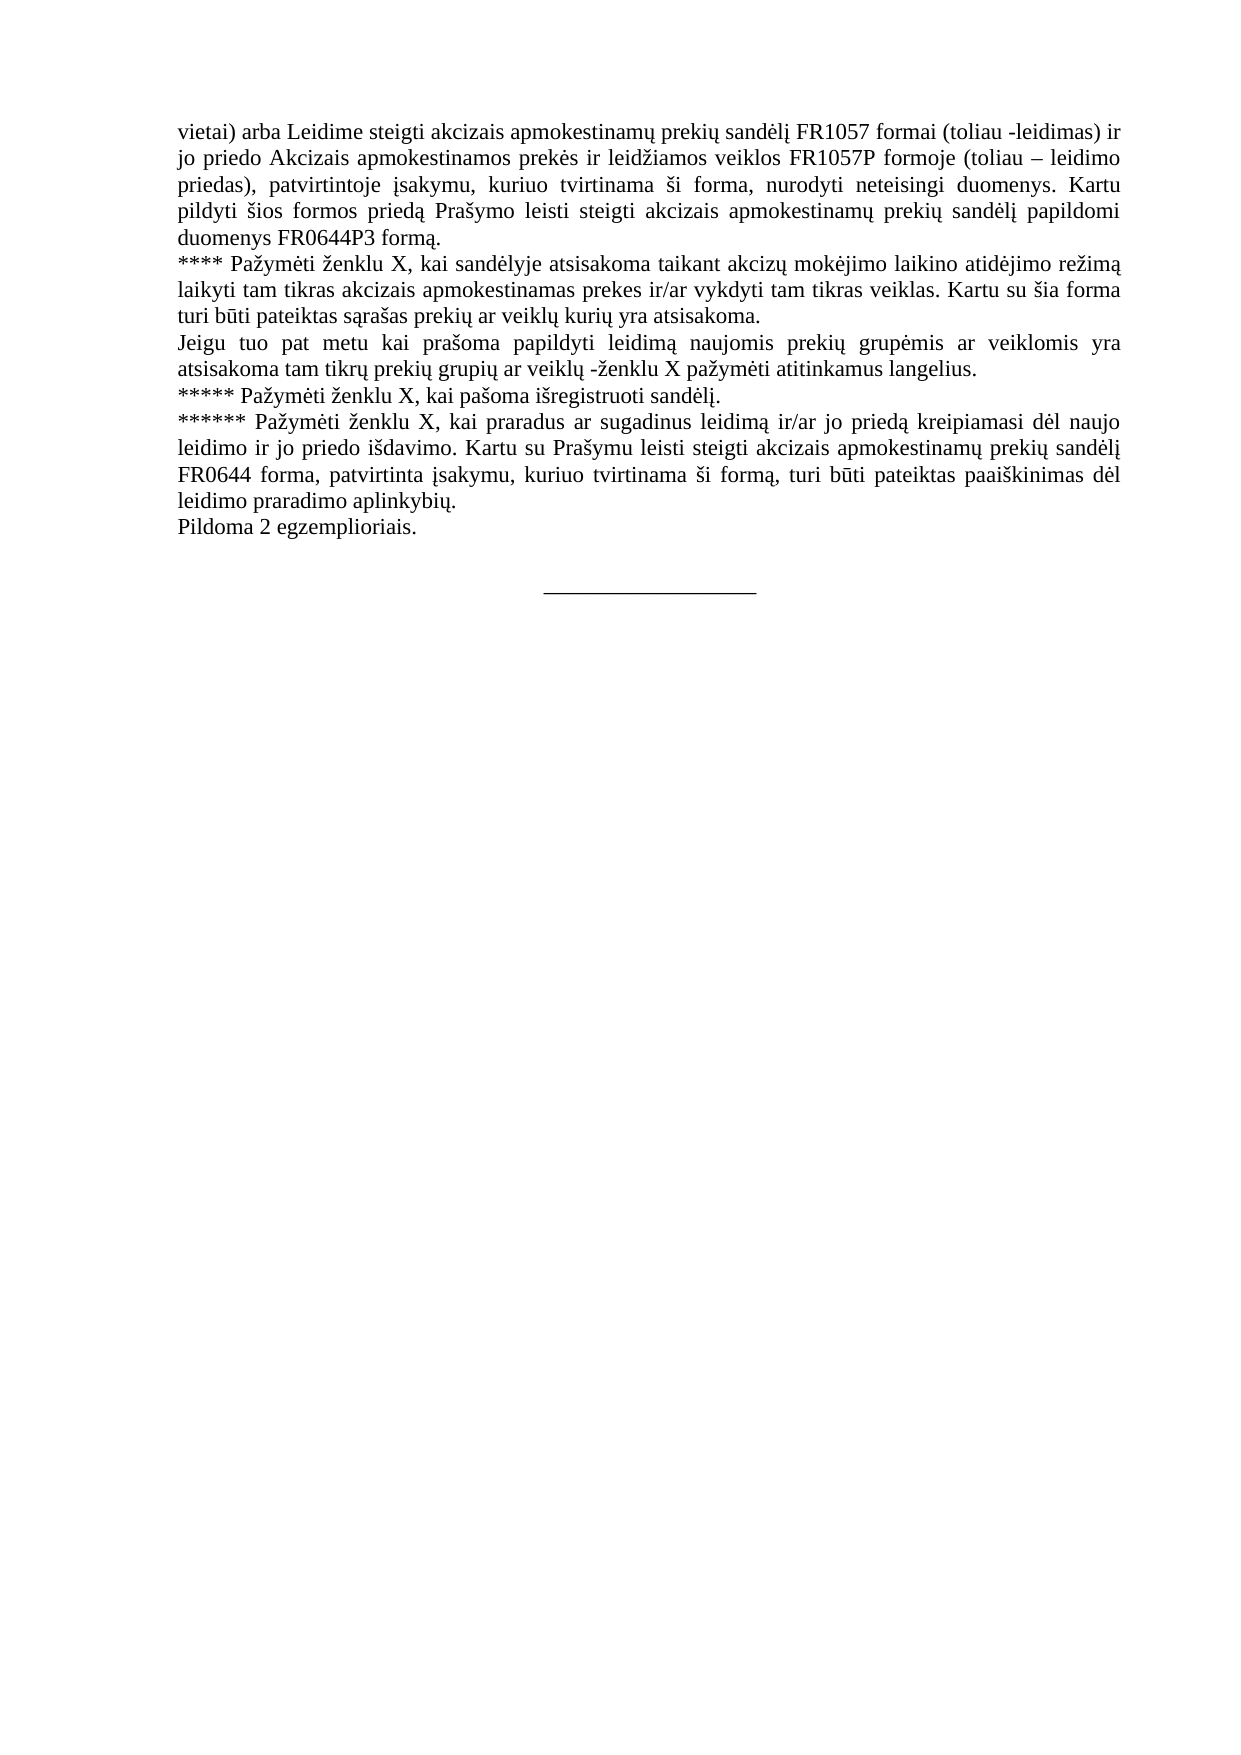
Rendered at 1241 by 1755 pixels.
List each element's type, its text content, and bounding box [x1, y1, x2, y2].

text Jeigu tuo pat metu kai prašoma papildyti leidimą naujomis prekių grupėmis ar veiklomis yra atsisakoma tam tikrų prekių grupių ar veiklų -ženklu X pažymėti atitinkamus langelius. [177, 329, 1122, 382]
text ***** Pažymėti ženklu X, kai pašoma išregistruoti sandėlį. [177, 382, 1122, 408]
text _________________ [177, 568, 1122, 597]
text Pildoma 2 egzemplioriais. [177, 513, 1122, 540]
text vietai) arba Leidime steigti akcizais apmokestinamų prekių sandėlį FR1057 formai (toliau -leidimas) ir jo priedo Akcizais apmokestinamos prekės ir leidžiamos veiklos FR1057P formoje (toliau – leidimo priedas), patvirtintoje įsakymu, kuriuo tvirtinama ši forma, nurodyti neteisingi duomenys. Kartu pildyti šios formos priedą Prašymo leisti steigti akcizais apmokestinamų prekių sandėlį papildomi duomenys FR0644P3 formą. [177, 118, 1122, 250]
text ****** Pažymėti ženklu X, kai praradus ar sugadinus leidimą ir/ar jo priedą kreipiamasi dėl naujo leidimo ir jo priedo išdavimo. Kartu su Prašymu leisti steigti akcizais apmokestinamų prekių sandėlį FR0644 forma, patvirtinta įsakymu, kuriuo tvirtinama ši formą, turi būti pateiktas paaiškinimas dėl leidimo praradimo aplinkybių. [177, 408, 1122, 513]
text **** Pažymėti ženklu X, kai sandėlyje atsisakoma taikant akcizų mokėjimo laikino atidėjimo režimą laikyti tam tikras akcizais apmokestinamas prekes ir/ar vykdyti tam tikras veiklas. Kartu su šia forma turi būti pateiktas sąrašas prekių ar veiklų kurių yra atsisakoma. [177, 250, 1122, 329]
